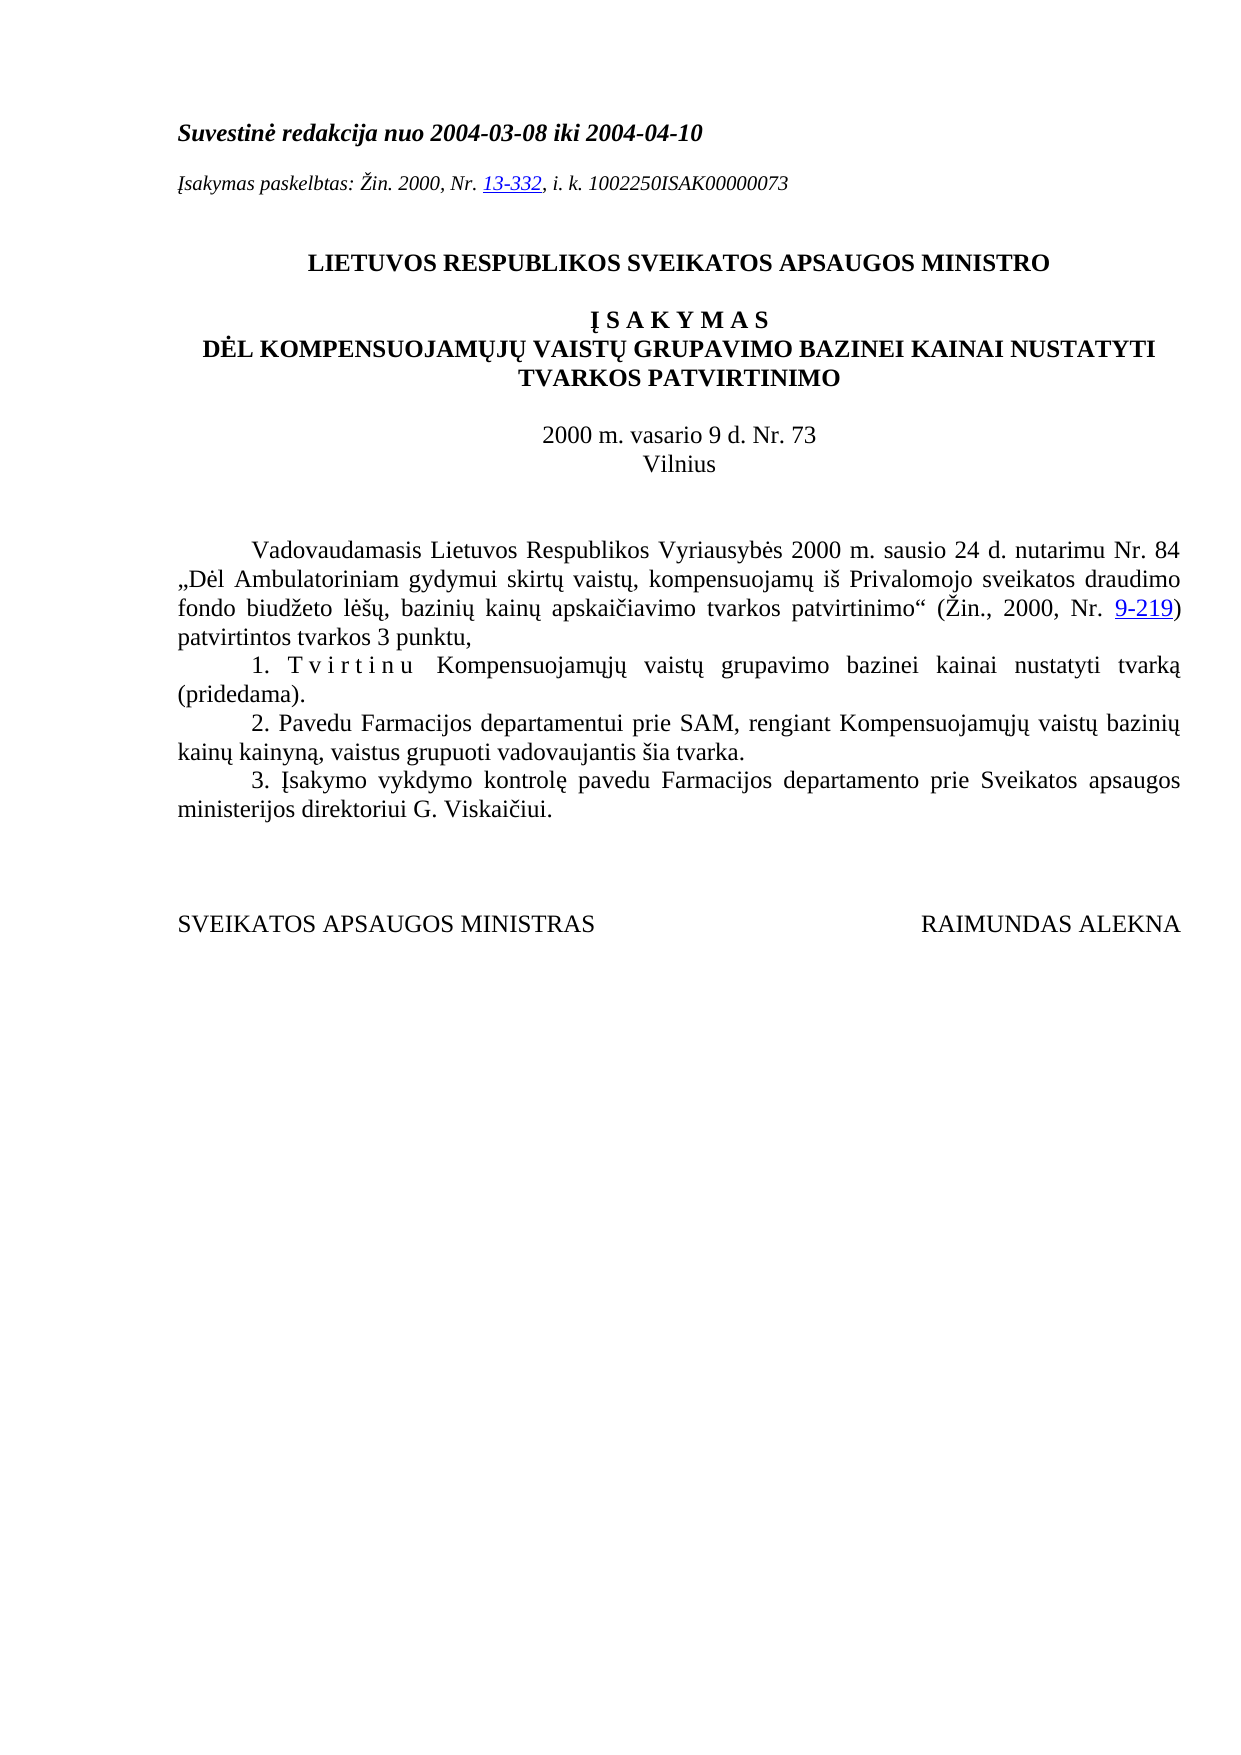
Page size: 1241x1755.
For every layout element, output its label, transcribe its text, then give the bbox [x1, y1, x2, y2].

text 1. Tvirtinu Kompensuojamųjų vaistų grupavimo bazinei kainai nustatyti tvarką (pridedama). [177, 650, 1181, 708]
text Į S A K Y M A S [177, 305, 1181, 334]
text 3. Įsakymo vykdymo kontrolę pavedu Farmacijos departamento prie Sveikatos apsaugos ministerijos direktoriui G. Viskaičiui. [177, 765, 1181, 823]
text 2000 m. vasario 9 d. Nr. 73 [177, 420, 1181, 449]
text Vilnius [177, 449, 1181, 478]
text LIETUVOS RESPUBLIKOS SVEIKATOS APSAUGOS MINISTRO [177, 248, 1181, 277]
text SVEIKATOS APSAUGOS MINISTRAS RAIMUNDAS ALEKNA [177, 909, 1181, 938]
text Vadovaudamasis Lietuvos Respublikos Vyriausybės 2000 m. sausio 24 d. nutarimu Nr. 84 „Dėl Ambulatoriniam gydymui skirtų vaistų, kompensuojamų iš Privalomojo sveikatos draudimo fondo biudžeto lėšų, bazinių kainų apskaičiavimo tvarkos patvirtinimo“ (Žin., 2000, Nr. 9-219) patvirtintos tvarkos 3 punktu, [177, 535, 1181, 650]
text Įsakymas paskelbtas: Žin. 2000, Nr. 13-332, i. k. 1002250ISAK00000073 [177, 171, 1181, 195]
text 2. Pavedu Farmacijos departamentui prie SAM, rengiant Kompensuojamųjų vaistų bazinių kainų kainyną, vaistus grupuoti vadovaujantis šia tvarka. [177, 708, 1181, 765]
text DĖL KOMPENSUOJAMŲJŲ VAISTŲ GRUPAVIMO BAZINEI KAINAI NUSTATYTI TVARKOS PATVIRTINIMO [177, 334, 1181, 392]
text Suvestinė redakcija nuo 2004-03-08 iki 2004-04-10 [177, 118, 1181, 147]
